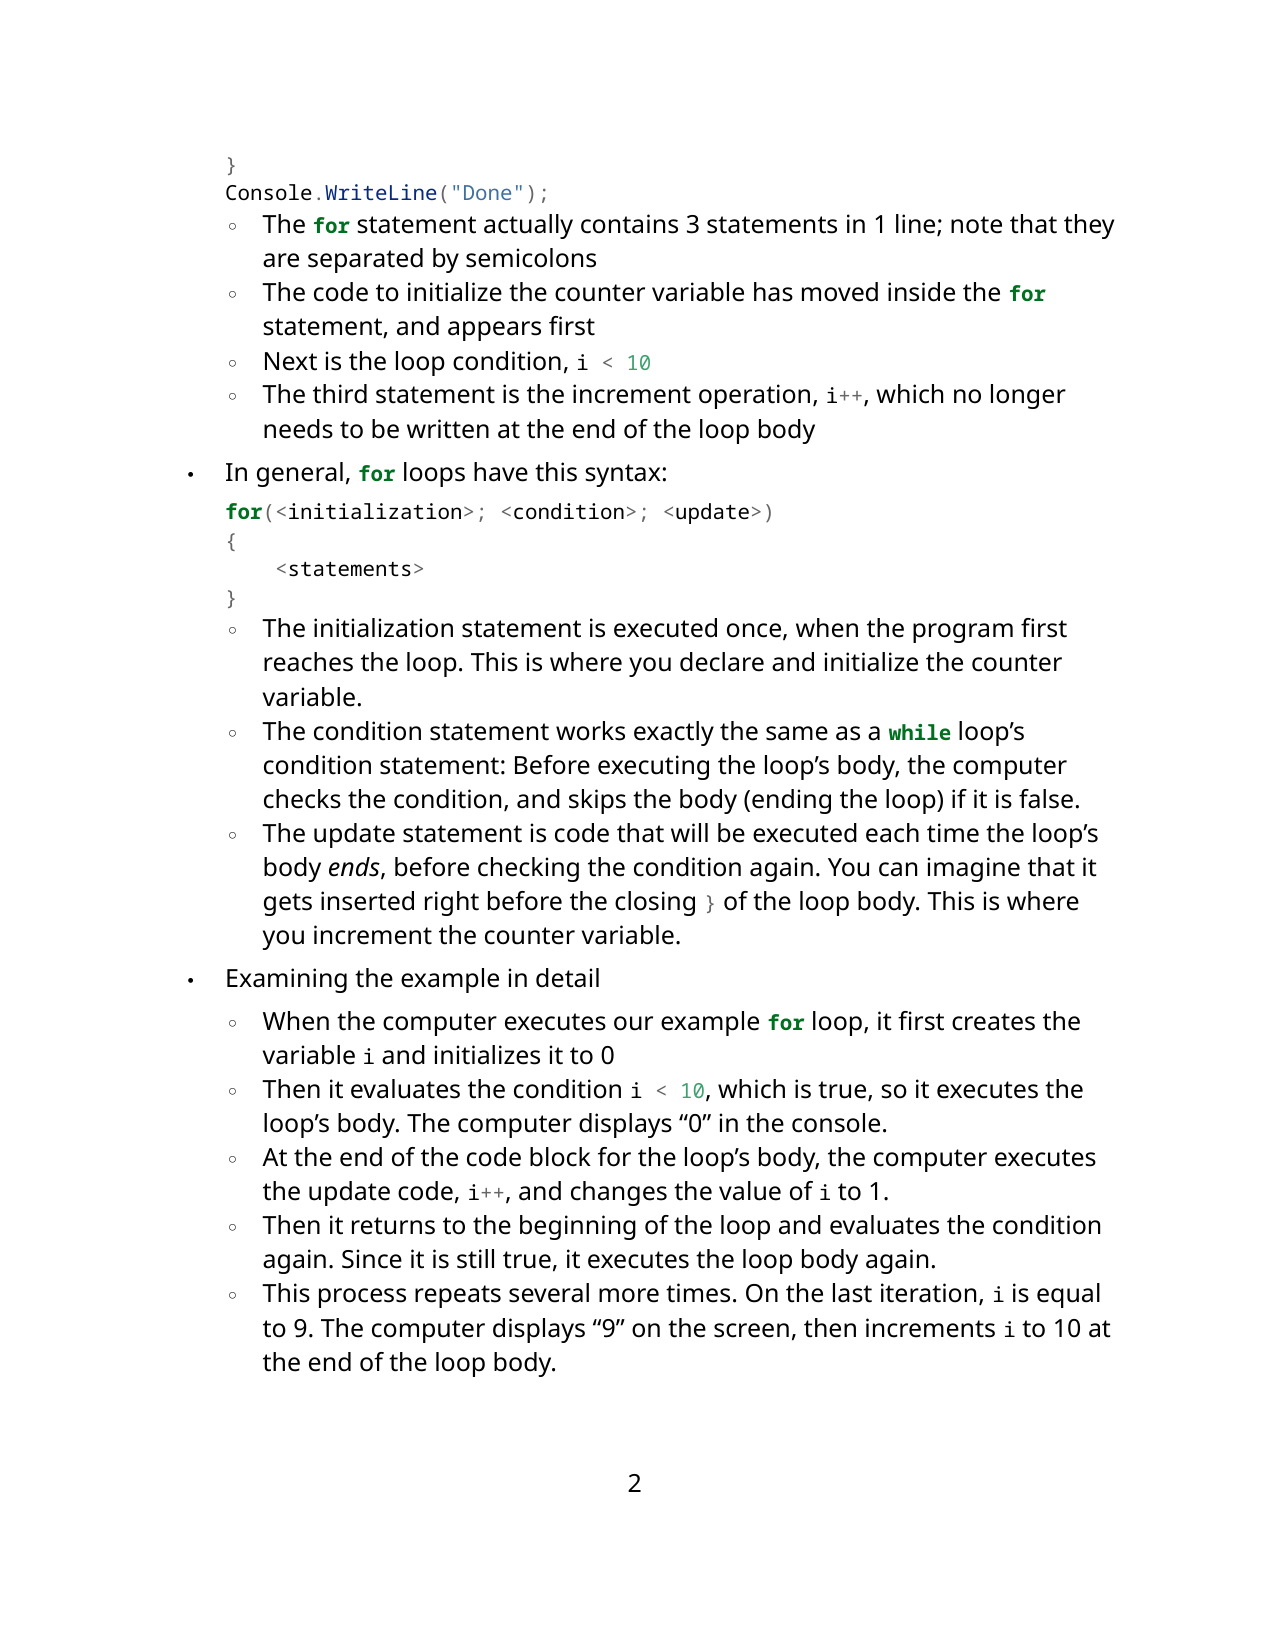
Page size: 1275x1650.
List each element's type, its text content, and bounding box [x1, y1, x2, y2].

list The update statement is code that will be executed each time the loop’s body ends, before checking the condition again. You can imagine that it gets inserted right before the closing } of the loop body. This is where you increment the counter variable. [225, 815, 1125, 952]
list The condition statement works exactly the same as a while loop’s condition statement: Before executing the loop’s body, the computer checks the condition, and skips the body (ending the loop) if it is false. [225, 713, 1125, 815]
list The code to initialize the counter variable has moved inside the for statement, and appears first [225, 275, 1125, 343]
list At the end of the code block for the loop’s body, the computer executes the update code, i++, and changes the value of i to 1. [225, 1140, 1125, 1208]
list The initialization statement is executed once, when the program first reaches the loop. This is where you declare and initialize the counter variable. [225, 611, 1125, 713]
list When the computer executes our example for loop, it first creates the variable i and initializes it to 0 [225, 1004, 1125, 1072]
list Then it returns to the beginning of the loop and evaluates the condition again. Since it is still true, it executes the loop body again. [225, 1208, 1125, 1276]
list In general, for loops have this syntax: [187, 454, 1125, 488]
list Examining the example in detail [187, 961, 1125, 995]
list } [187, 150, 1125, 178]
list Next is the loop condition, i < 10 [225, 343, 1125, 377]
list { [187, 526, 1125, 554]
list for(<initialization>; <condition>; <update>) [187, 497, 1125, 526]
list The third statement is the increment operation, i++, which no longer needs to be written at the end of the loop body [225, 377, 1125, 445]
list The for statement actually contains 3 statements in 1 line; note that they are separated by semicolons [225, 207, 1125, 275]
list <statements> [187, 554, 1125, 583]
list Console.WriteLine("Done"); [187, 178, 1125, 207]
list } [187, 583, 1125, 611]
list This process repeats several more times. On the last iteration, i is equal to 9. The computer displays “9” on the screen, then increments i to 10 at the end of the loop body. [225, 1276, 1125, 1378]
list Then it evaluates the condition i < 10, which is true, so it executes the loop’s body. The computer displays “0” in the console. [225, 1072, 1125, 1140]
